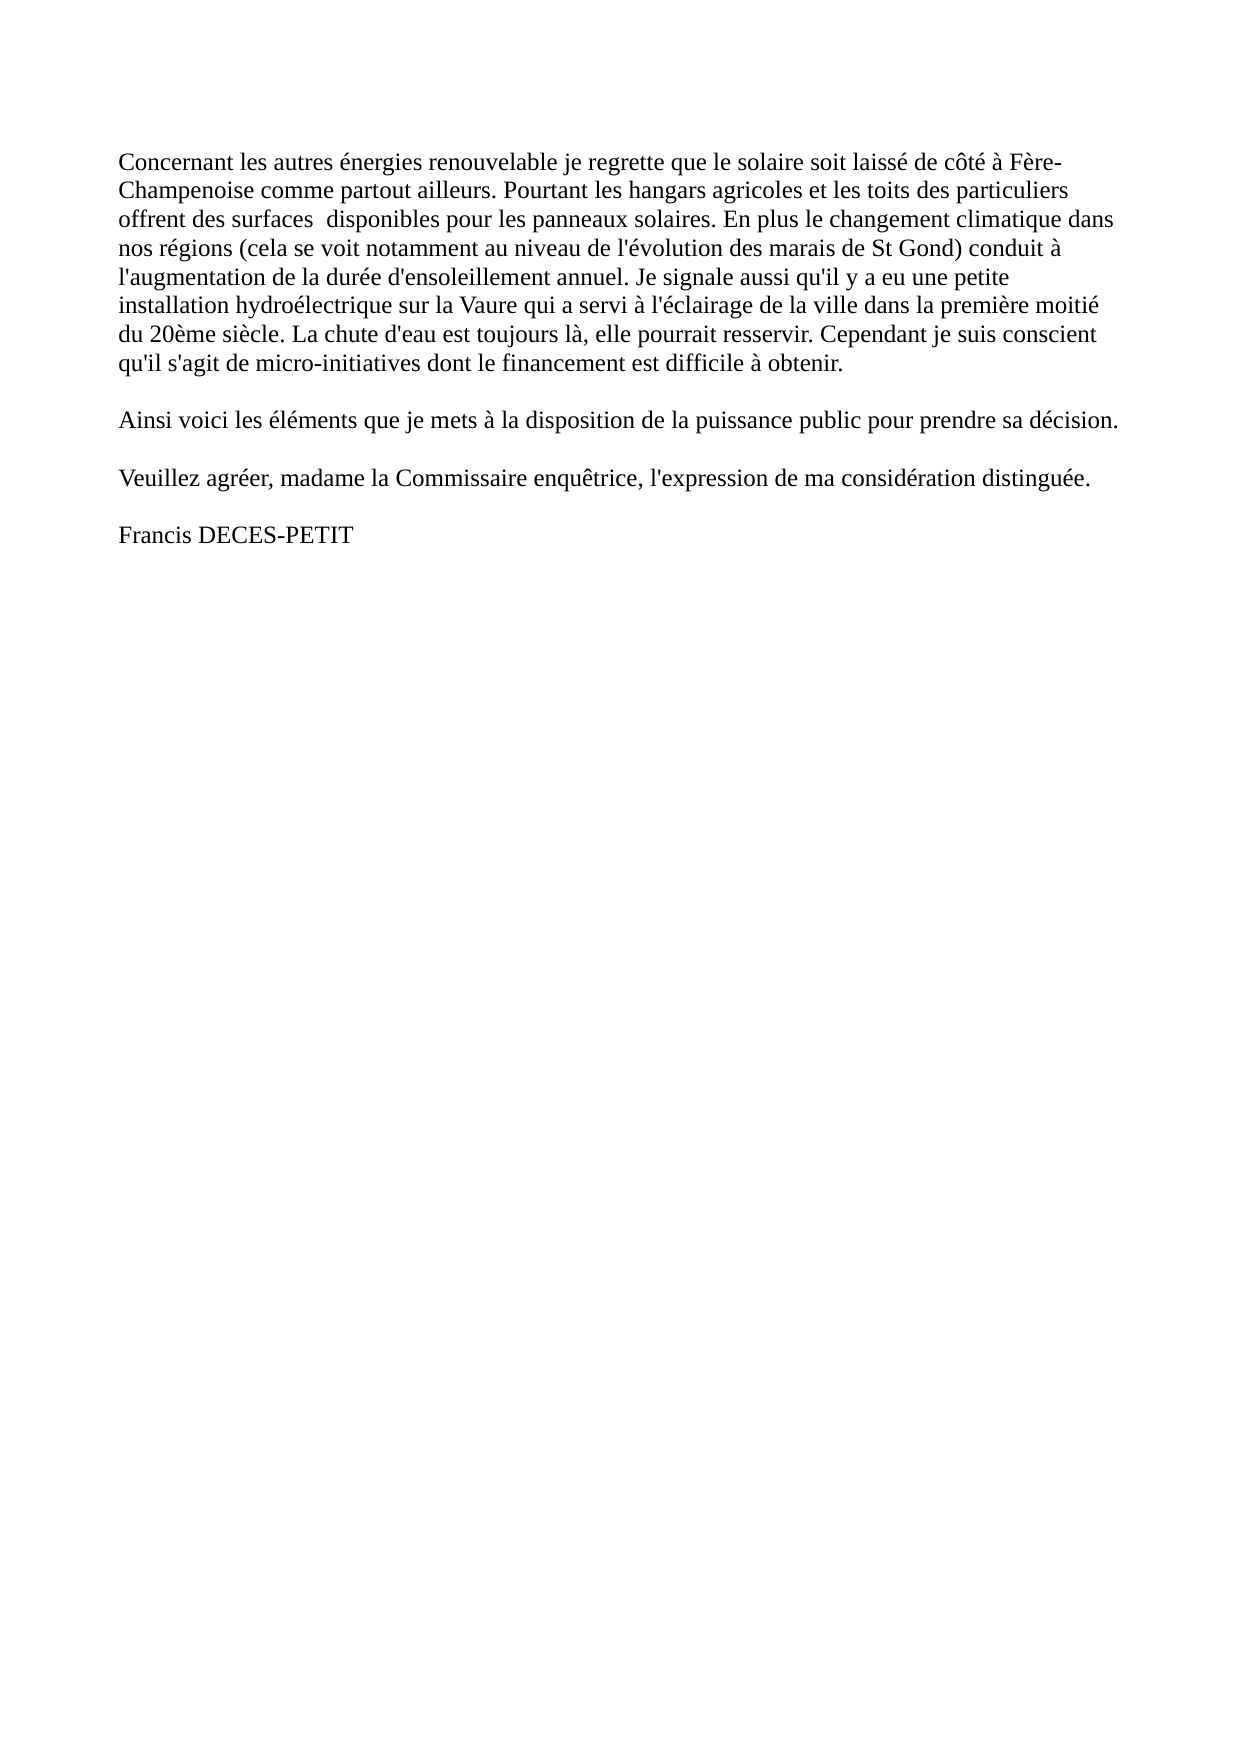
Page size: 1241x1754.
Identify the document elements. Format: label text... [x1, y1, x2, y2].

text Concernant les autres énergies renouvelable je regrette que le solaire soit laissé de côté à Fère-Champenoise comme partout ailleurs. Pourtant les hangars agricoles et les toits des particuliers offrent des surfaces disponibles pour les panneaux solaires. En plus le changement climatique dans nos régions (cela se voit notamment au niveau de l'évolution des marais de St Gond) conduit à l'augmentation de la durée d'ensoleillement annuel. Je signale aussi qu'il y a eu une petite installation hydroélectrique sur la Vaure qui a servi à l'éclairage de la ville dans la première moitié du 20ème siècle. La chute d'eau est toujours là, elle pourrait resservir. Cependant je suis conscient qu'il s'agit de micro-initiatives dont le financement est difficile à obtenir. Ainsi voici les éléments que je mets à la disposition de la puissance public pour prendre sa décision. Veuillez agréer, madame la Commissaire enquêtrice, l'expression de ma considération distinguée. Francis DECES-PETIT [118, 118, 1122, 549]
